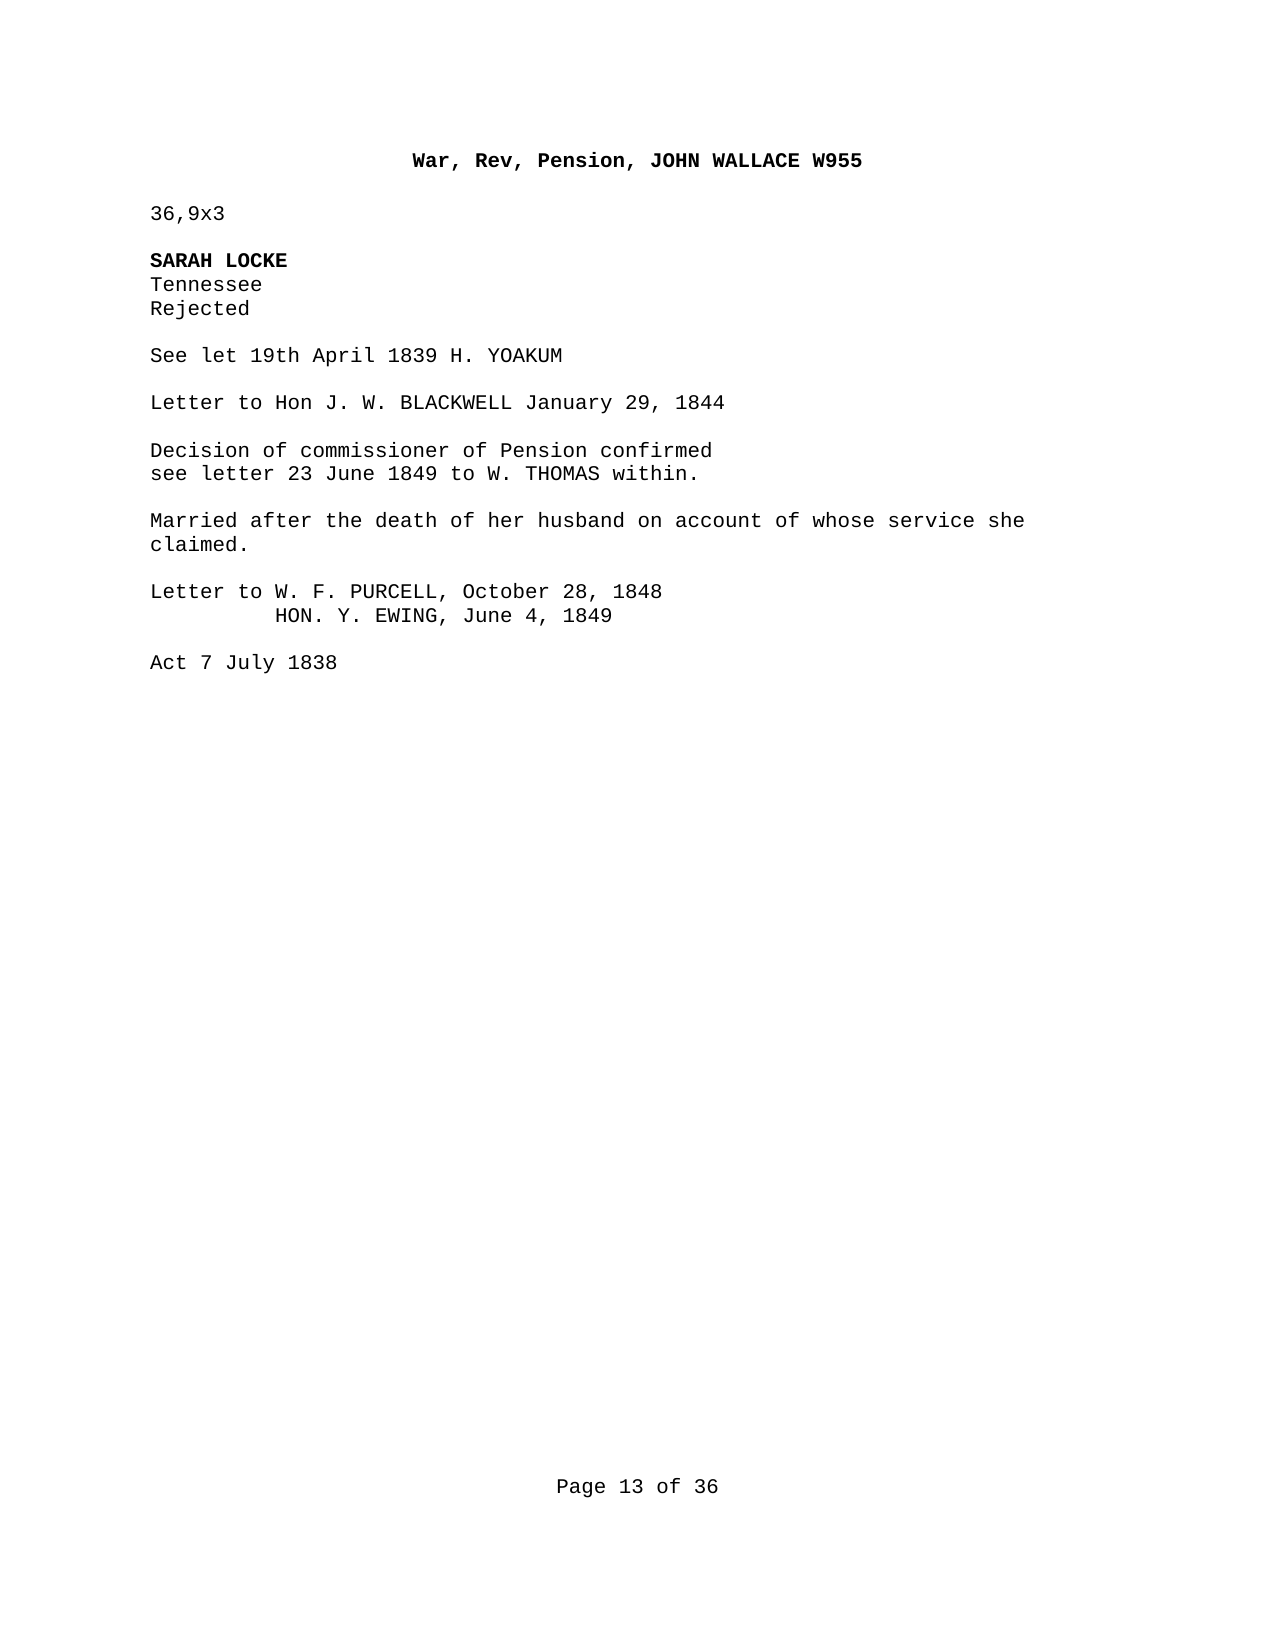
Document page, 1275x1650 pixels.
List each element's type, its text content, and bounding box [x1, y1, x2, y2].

text Decision of commissioner of Pension confirmed [150, 439, 1125, 463]
text 36,9x3 [150, 203, 1125, 227]
text Letter to Hon J. W. Blackwell January 29, 1844 [150, 392, 1125, 416]
text Sarah Locke [150, 250, 1125, 274]
text Married after the death of her husband on account of whose service she claimed. [150, 511, 1125, 558]
text see letter 23 June 1849 to W. Thomas within. [150, 463, 1125, 487]
text Act 7 July 1838 [150, 652, 1125, 676]
text Rejected [150, 298, 1125, 321]
text Tennessee [150, 274, 1125, 298]
text Hon. Y. Ewing, June 4, 1849 [150, 605, 1125, 629]
text Letter to W. F. Purcell, October 28, 1848 [150, 581, 1125, 605]
text See let 19th April 1839 H. Yoakum [150, 345, 1125, 369]
